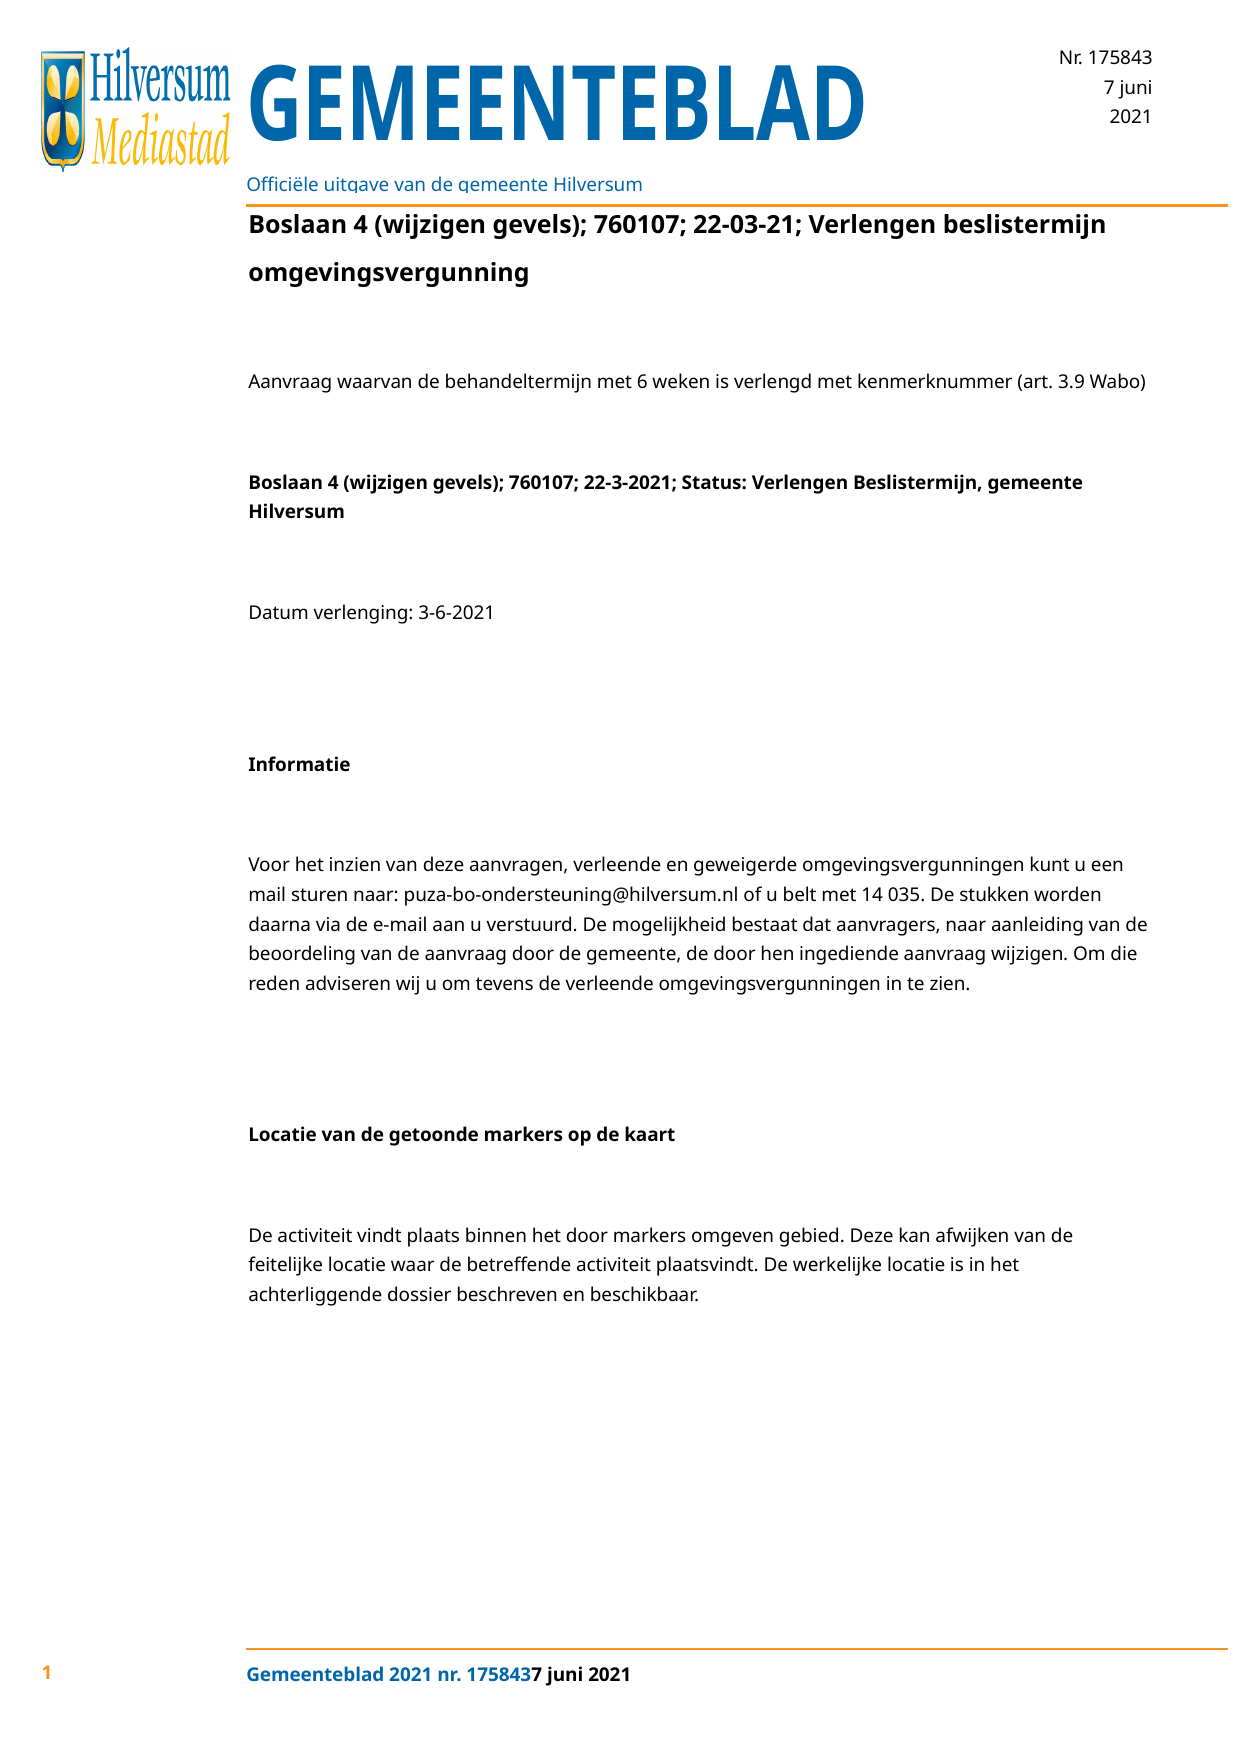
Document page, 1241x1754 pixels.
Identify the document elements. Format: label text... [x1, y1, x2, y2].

text Aanvraag waarvan de behandeltermijn met 6 weken is verlengd met kenmerknummer (art. 3.9 Wabo) [248, 368, 1152, 394]
text Boslaan 4 (wijzigen gevels); 760107; 22-3-2021; Status: Verlengen Beslistermijn, gemeente Hilversum [248, 469, 1152, 524]
text Boslaan 4 (wijzigen gevels); 760107; 22-03-21; Verlengen beslistermijn omgevingsvergunning [248, 207, 1152, 288]
text Informatie [248, 751, 1152, 777]
text Datum verlenging: 3-6-2021 [248, 599, 1152, 625]
picture [41, 47, 231, 172]
text Voor het inzien van deze aanvragen, verleende en geweigerde omgevingsvergunningen kunt u een mail sturen naar: puza-bo-ondersteuning@hilversum.nl of u belt met 14 035. De stukken worden daarna via de e-mail aan u verstuurd. De mogelijkheid bestaat dat aanvragers, naar aanleiding van de beoordeling van de aanvraag door de gemeente, de door hen ingediende aanvraag wijzigen. Om die reden adviseren wij u om tevens de verleende omgevingsvergunningen in te zien. [248, 852, 1152, 996]
text Locatie van de getoonde markers op de kaart [248, 1121, 1152, 1147]
text De activiteit vindt plaats binnen het door markers omgeven gebied. Deze kan afwijken van de feitelijke locatie waar de betreffende activiteit plaatsvindt. De werkelijke locatie is in het achterliggende dossier beschreven en beschikbaar. [248, 1222, 1152, 1307]
